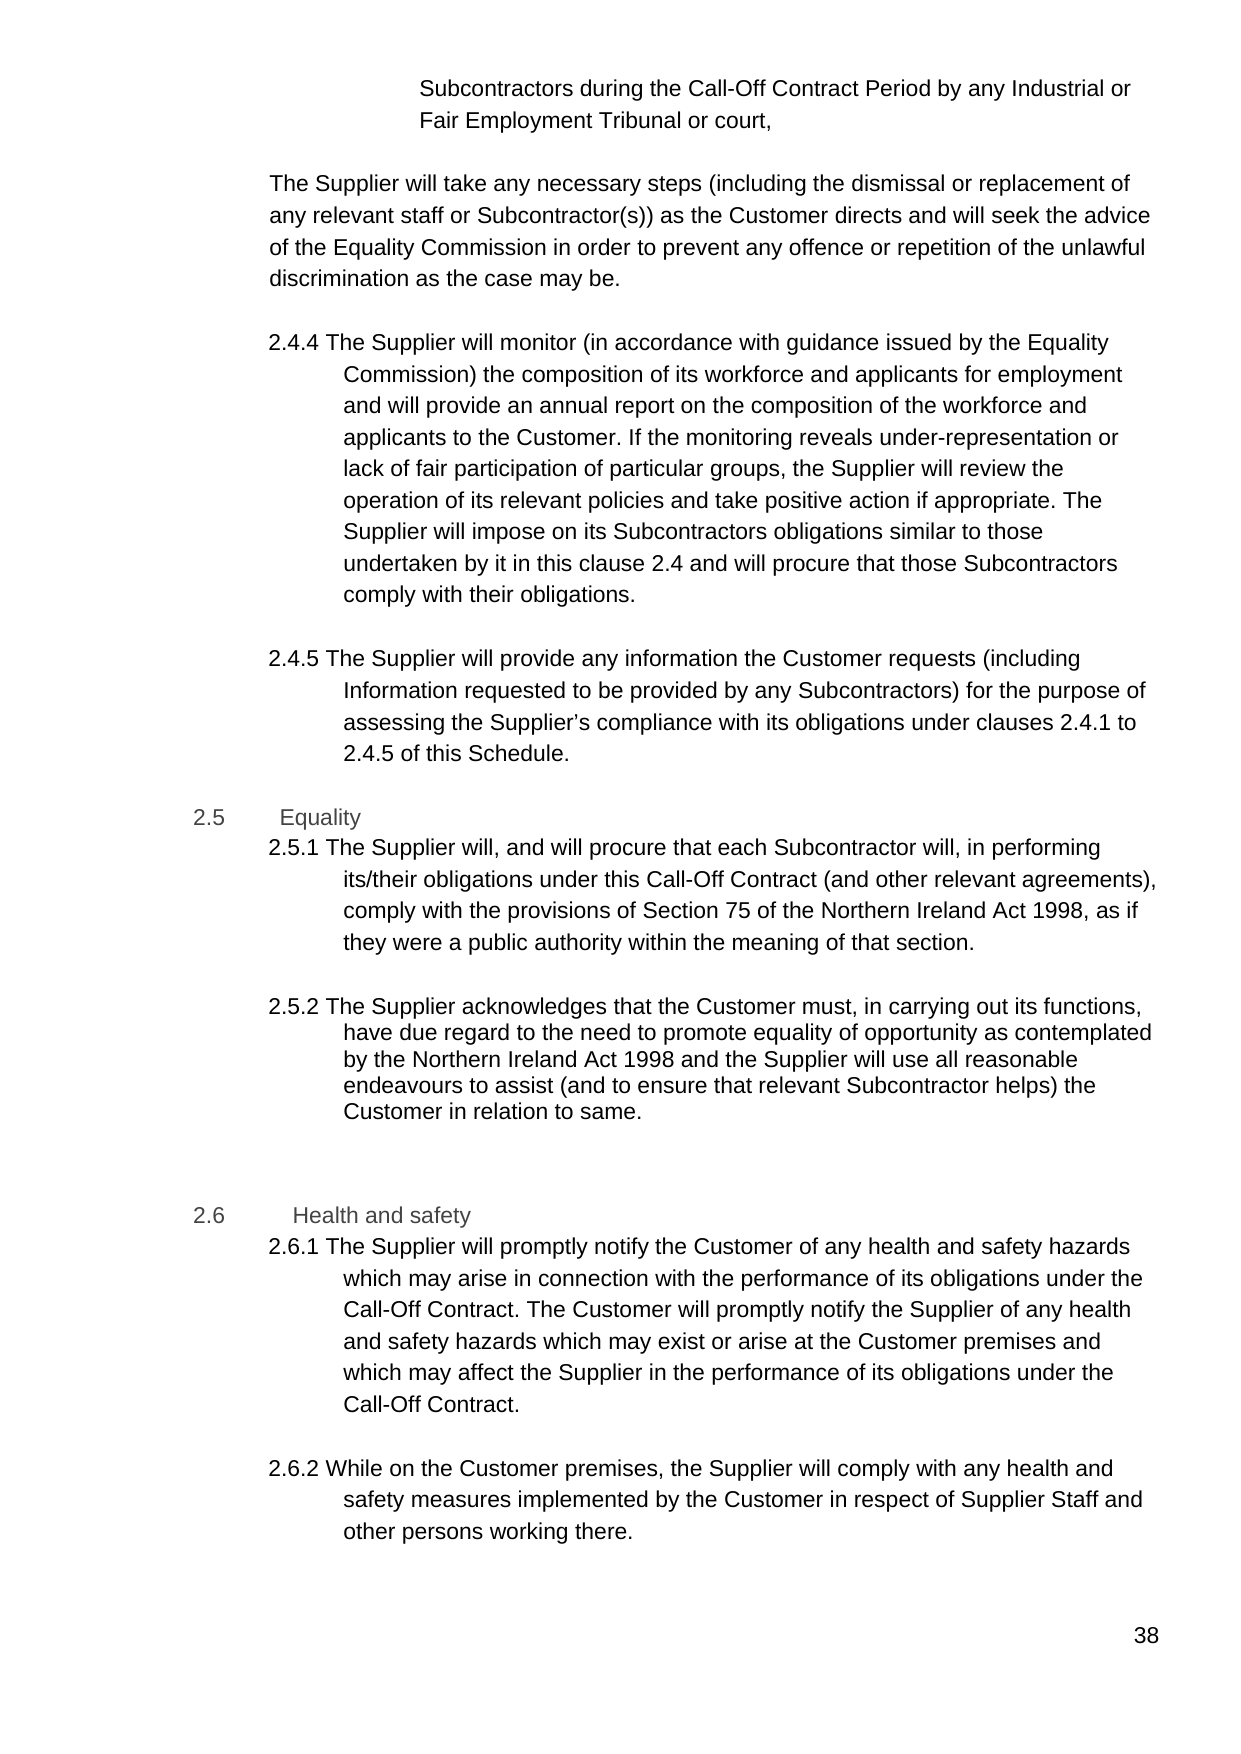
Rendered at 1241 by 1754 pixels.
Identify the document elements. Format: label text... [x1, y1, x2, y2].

subtitle 2.6 Health and safety [75, 1202, 1165, 1229]
text 2.6.1 The Supplier will promptly notify the Customer of any health and safety hazards which may arise in connection with the performance of its obligations under the Call-Off Contract. The Customer will promptly notify the Supplier of any health and safety hazards which may exist or arise at the Customer premises and which may affect the Supplier in the performance of its obligations under the Call-Off Contract. [268, 1233, 1164, 1417]
subtitle 2.5 Equality [75, 804, 1165, 830]
text 2.4.4 The Supplier will monitor (in accordance with guidance issued by the Equality Commission) the composition of its workforce and applicants for employment and will provide an annual report on the composition of the workforce and applicants to the Customer. If the monitoring reveals under-representation or lack of fair participation of particular groups, the Supplier will review the operation of its relevant policies and take positive action if appropriate. The Supplier will impose on its Subcontractors obligations similar to those undertaken by it in this clause 2.4 and will procure that those Subcontractors comply with their obligations. [268, 329, 1164, 608]
text Subcontractors during the Call-Off Contract Period by any Industrial or Fair Employment Tribunal or court, [419, 75, 1164, 133]
text 2.5.1 The Supplier will, and will procure that each Subcontractor will, in performing its/their obligations under this Call-Off Contract (and other relevant agreements), comply with the provisions of Section 75 of the Northern Ireland Act 1998, as if they were a public authority within the meaning of that section. [268, 834, 1164, 955]
text 2.6.2 While on the Customer premises, the Supplier will comply with any health and safety measures implemented by the Customer in respect of Supplier Staff and other persons working there. [268, 1455, 1164, 1544]
text 2.5.2 The Supplier acknowledges that the Customer must, in carrying out its functions, have due regard to the need to promote equality of opportunity as contemplated by the Northern Ireland Act 1998 and the Supplier will use all reasonable endeavours to assist (and to ensure that relevant Subcontractor helps) the Customer in relation to same. [268, 993, 1164, 1125]
text 2.4.5 The Supplier will provide any information the Customer requests (including Information requested to be provided by any Subcontractors) for the purpose of assessing the Supplier’s compliance with its obligations under clauses 2.4.1 to 2.4.5 of this Schedule. [268, 645, 1164, 766]
text The Supplier will take any necessary steps (including the dismissal or replacement of any relevant staff or Subcontractor(s)) as the Customer directs and will seek the advice of the Equality Commission in order to prevent any offence or repetition of the unlawful discrimination as the case may be. [269, 170, 1164, 291]
